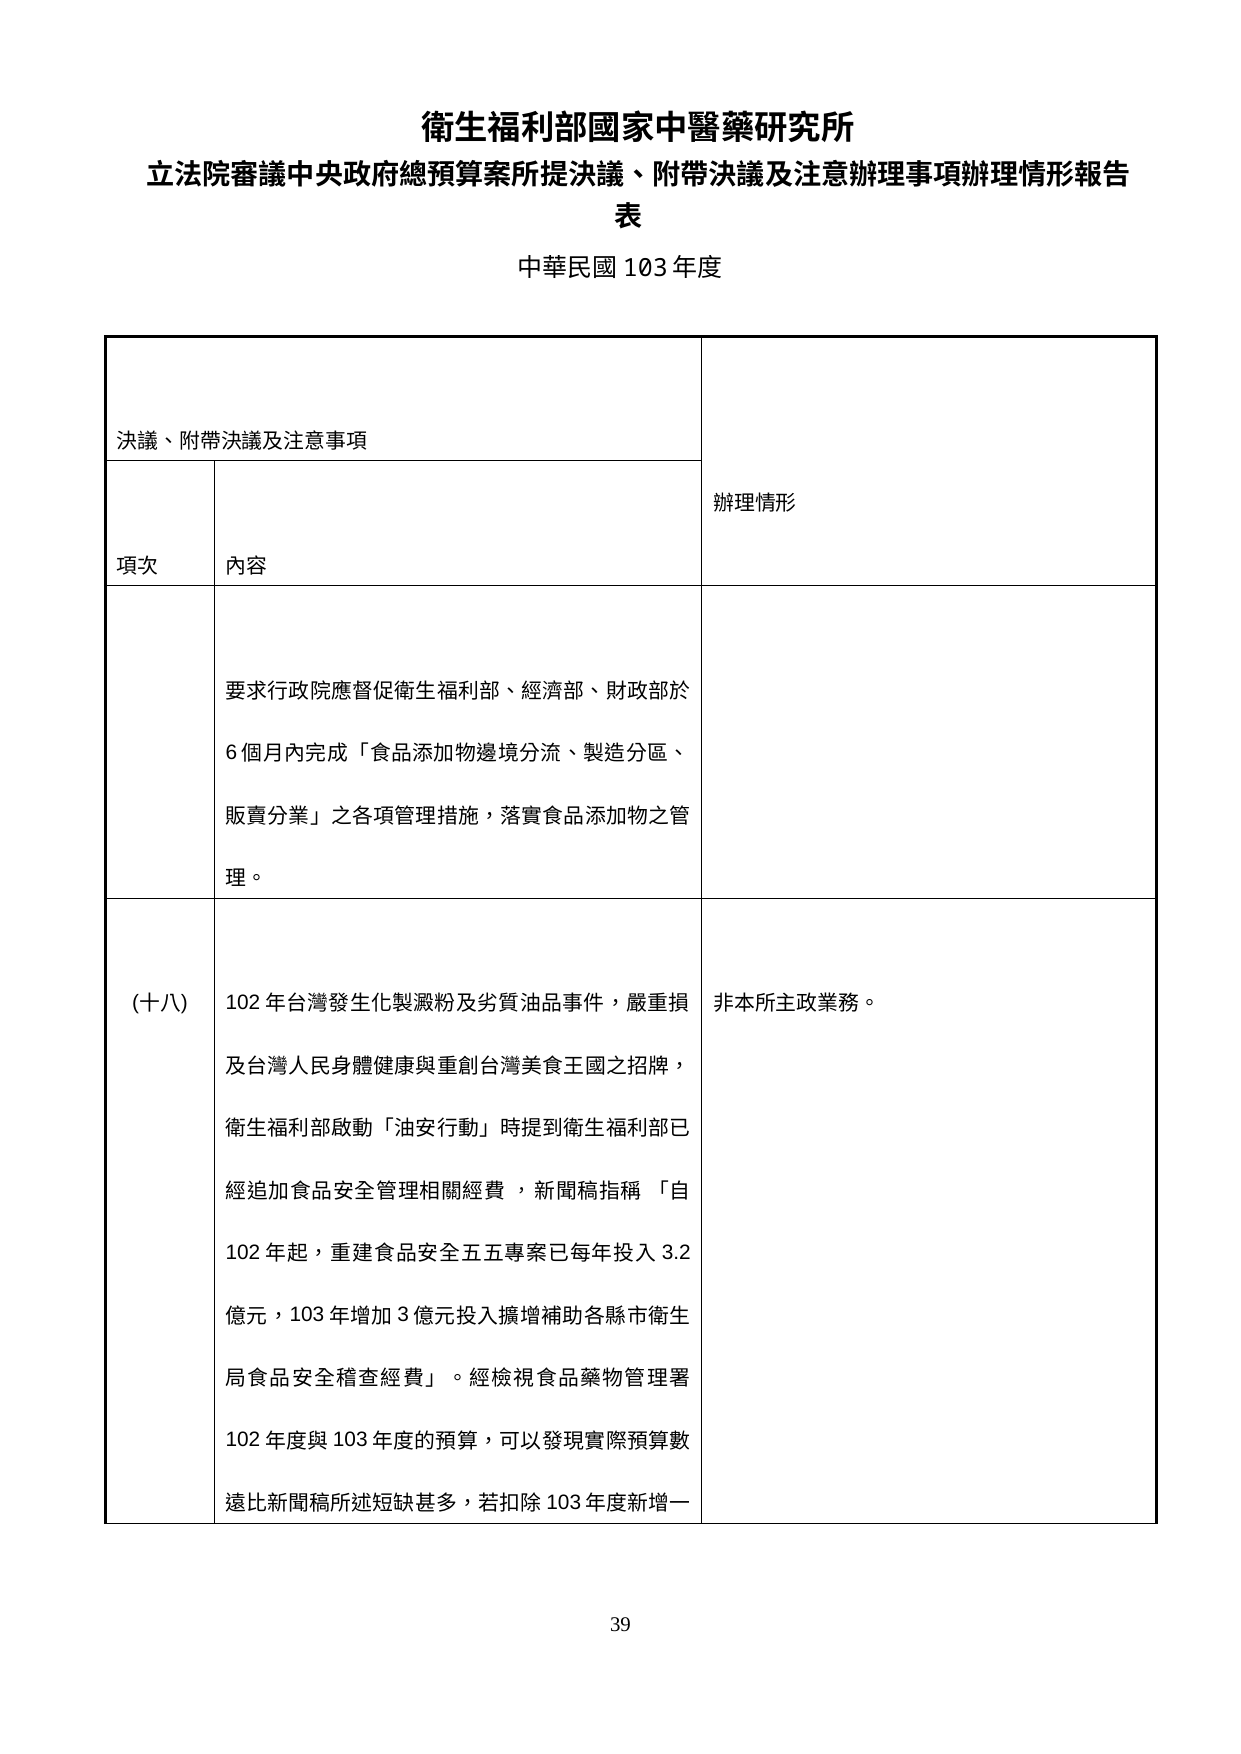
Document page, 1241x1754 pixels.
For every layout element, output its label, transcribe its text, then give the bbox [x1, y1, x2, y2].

table_cell 102年台灣發生化製澱粉及劣質油品事件，嚴重損及台灣人民身體健康與重創台灣美食王國之招牌，衛生福利部啟動「油安行動」時提到衛生福利部已經追加食品安全管理相關經費 ，新聞稿指稱 「自102年起，重建食品安全五五專案已每年投入3.2億元，103年增加3億元投入擴增補助各縣市衛生局食品安全稽查經費」。經檢視食品藥物管理署102年度與103年度的預算，可以發現實際預算數遠比新聞稿所述短缺甚多，若扣除103年度新增一 [215, 899, 701, 1522]
table_cell (十八) [107, 899, 214, 1522]
table_cell 要求行政院應督促衛生福利部、經濟部、財政部於6個月內完成「食品添加物邊境分流、製造分區、販賣分業」之各項管理措施，落實食品添加物之管理。 [215, 586, 701, 897]
table_cell [107, 586, 214, 897]
table_cell 內容 [215, 461, 701, 585]
table_cell 非本所主政業務。 [702, 899, 1155, 1522]
table_header 決議、附帶決議及注意事項 [107, 338, 701, 460]
table_header 辦理情形 [702, 338, 1155, 585]
table_cell 項次 [107, 461, 214, 585]
table_cell [702, 586, 1155, 897]
